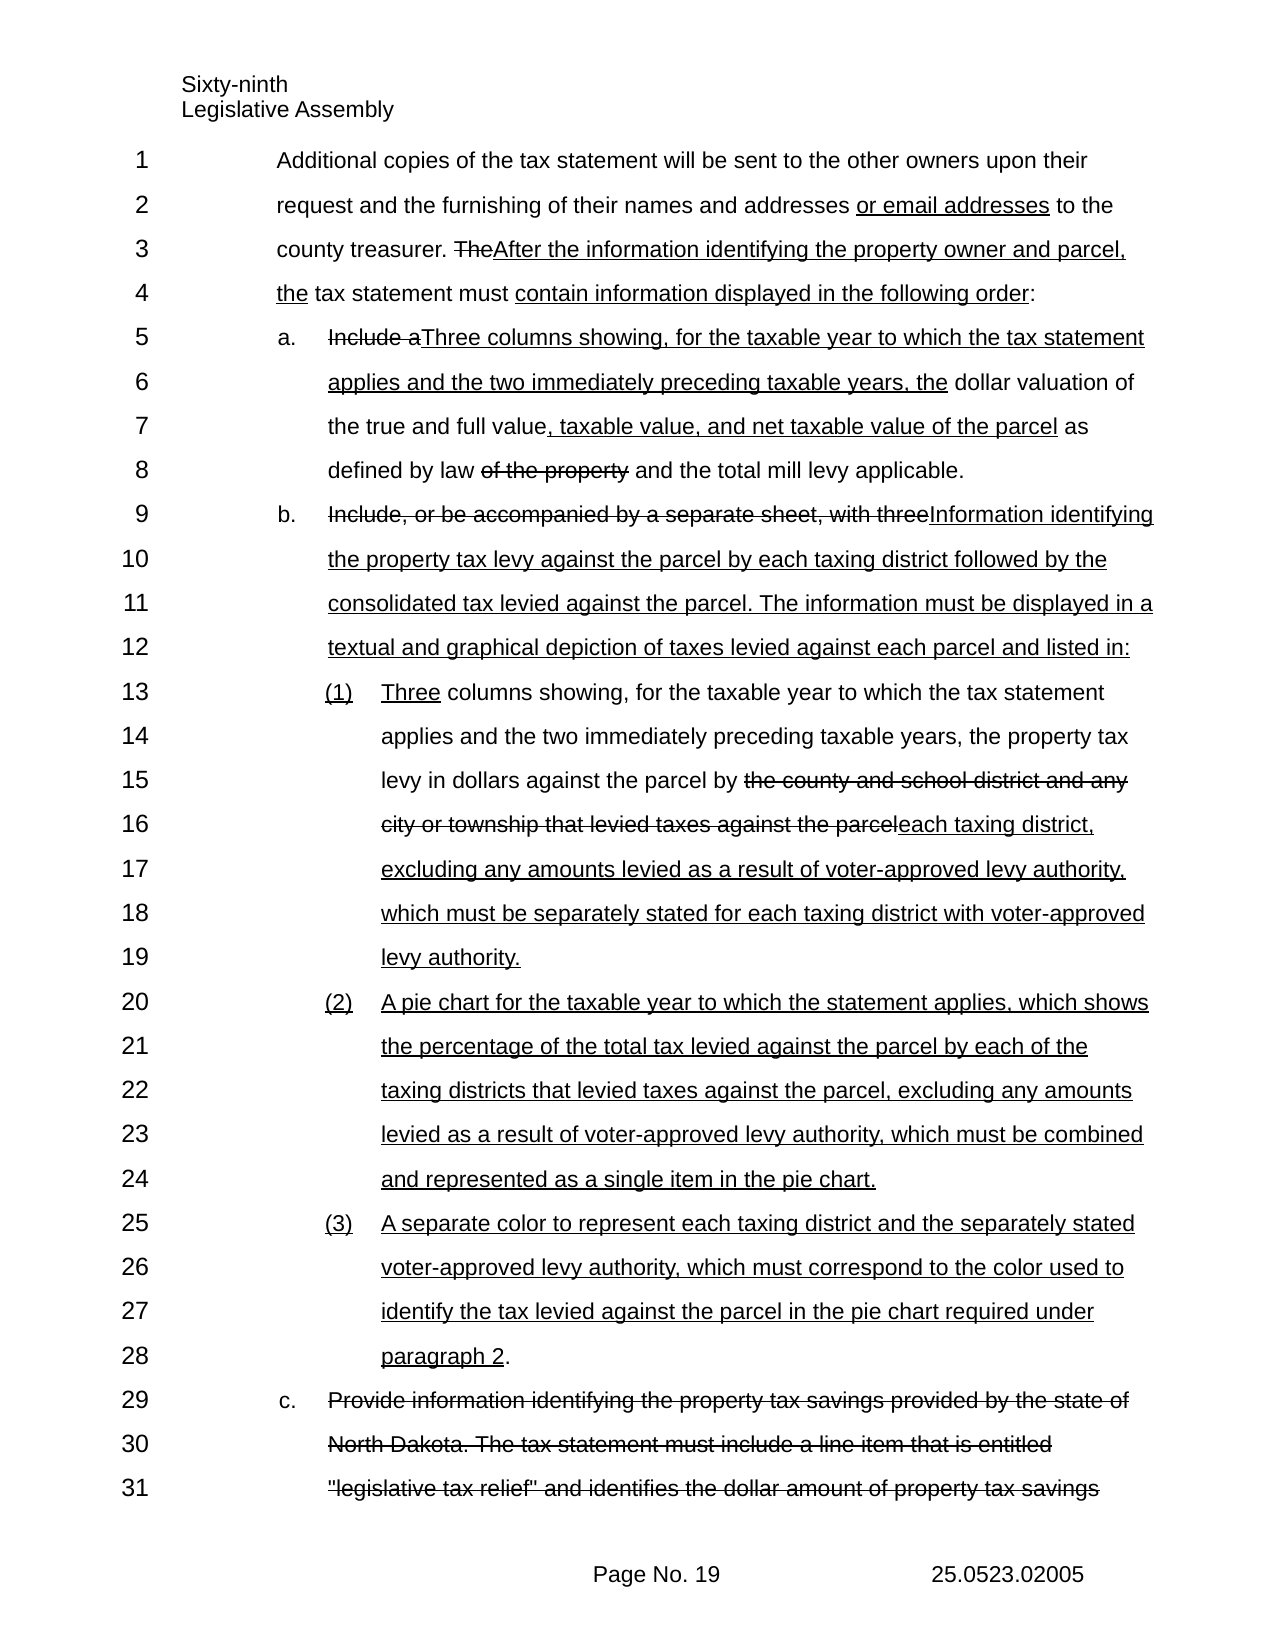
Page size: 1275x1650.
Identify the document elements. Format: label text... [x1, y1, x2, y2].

text (3) A separate color to represent each taxing district and the separately stated voter-approved levy authority, which must correspond to the color used to identify the tax levied against the parcel in the pie chart required under paragraph 2. [181, 1196, 1154, 1373]
text (1) Three columns showing, for the taxable year to which the tax statement applies and the two immediately preceding taxable years, the property tax levy in dollars against the parcel by the county and school district and any city or township that levied taxes against the parceleach taxing district, excluding any amounts levied as a result of voter-approved levy authority, which must be separately stated for each taxing district with voter-approved levy authority. [181, 664, 1154, 974]
text c. Provide information identifying the property tax savings provided by the state of North Dakota. The tax statement must include a line item that is entitled "legislative tax relief" and identifies the dollar amount of property tax savings [181, 1373, 1154, 1506]
text b. Include, or be accompanied by a separate sheet, with threeInformation identifying the property tax levy against the parcel by each taxing district followed by the consolidated tax levied against the parcel. The information must be displayed in a textual and graphical depiction of taxes levied against each parcel and listed in: [181, 487, 1154, 664]
text Additional copies of the tax statement will be sent to the other owners upon their request and the furnishing of their names and addresses or email addresses to the county treasurer. TheAfter the information identifying the property owner and parcel, the tax statement must contain information displayed in the following order: [181, 133, 1154, 310]
text (2) A pie chart for the taxable year to which the statement applies, which shows the percentage of the total tax levied against the parcel by each of the taxing districts that levied taxes against the parcel, excluding any amounts levied as a result of voter-approved levy authority, which must be combined and represented as a single item in the pie chart. [181, 974, 1154, 1196]
text a. Include aThree columns showing, for the taxable year to which the tax statement applies and the two immediately preceding taxable years, the dollar valuation of the true and full value, taxable value, and net taxable value of the parcel as defined by law of the property and the total mill levy applicable. [181, 310, 1154, 487]
